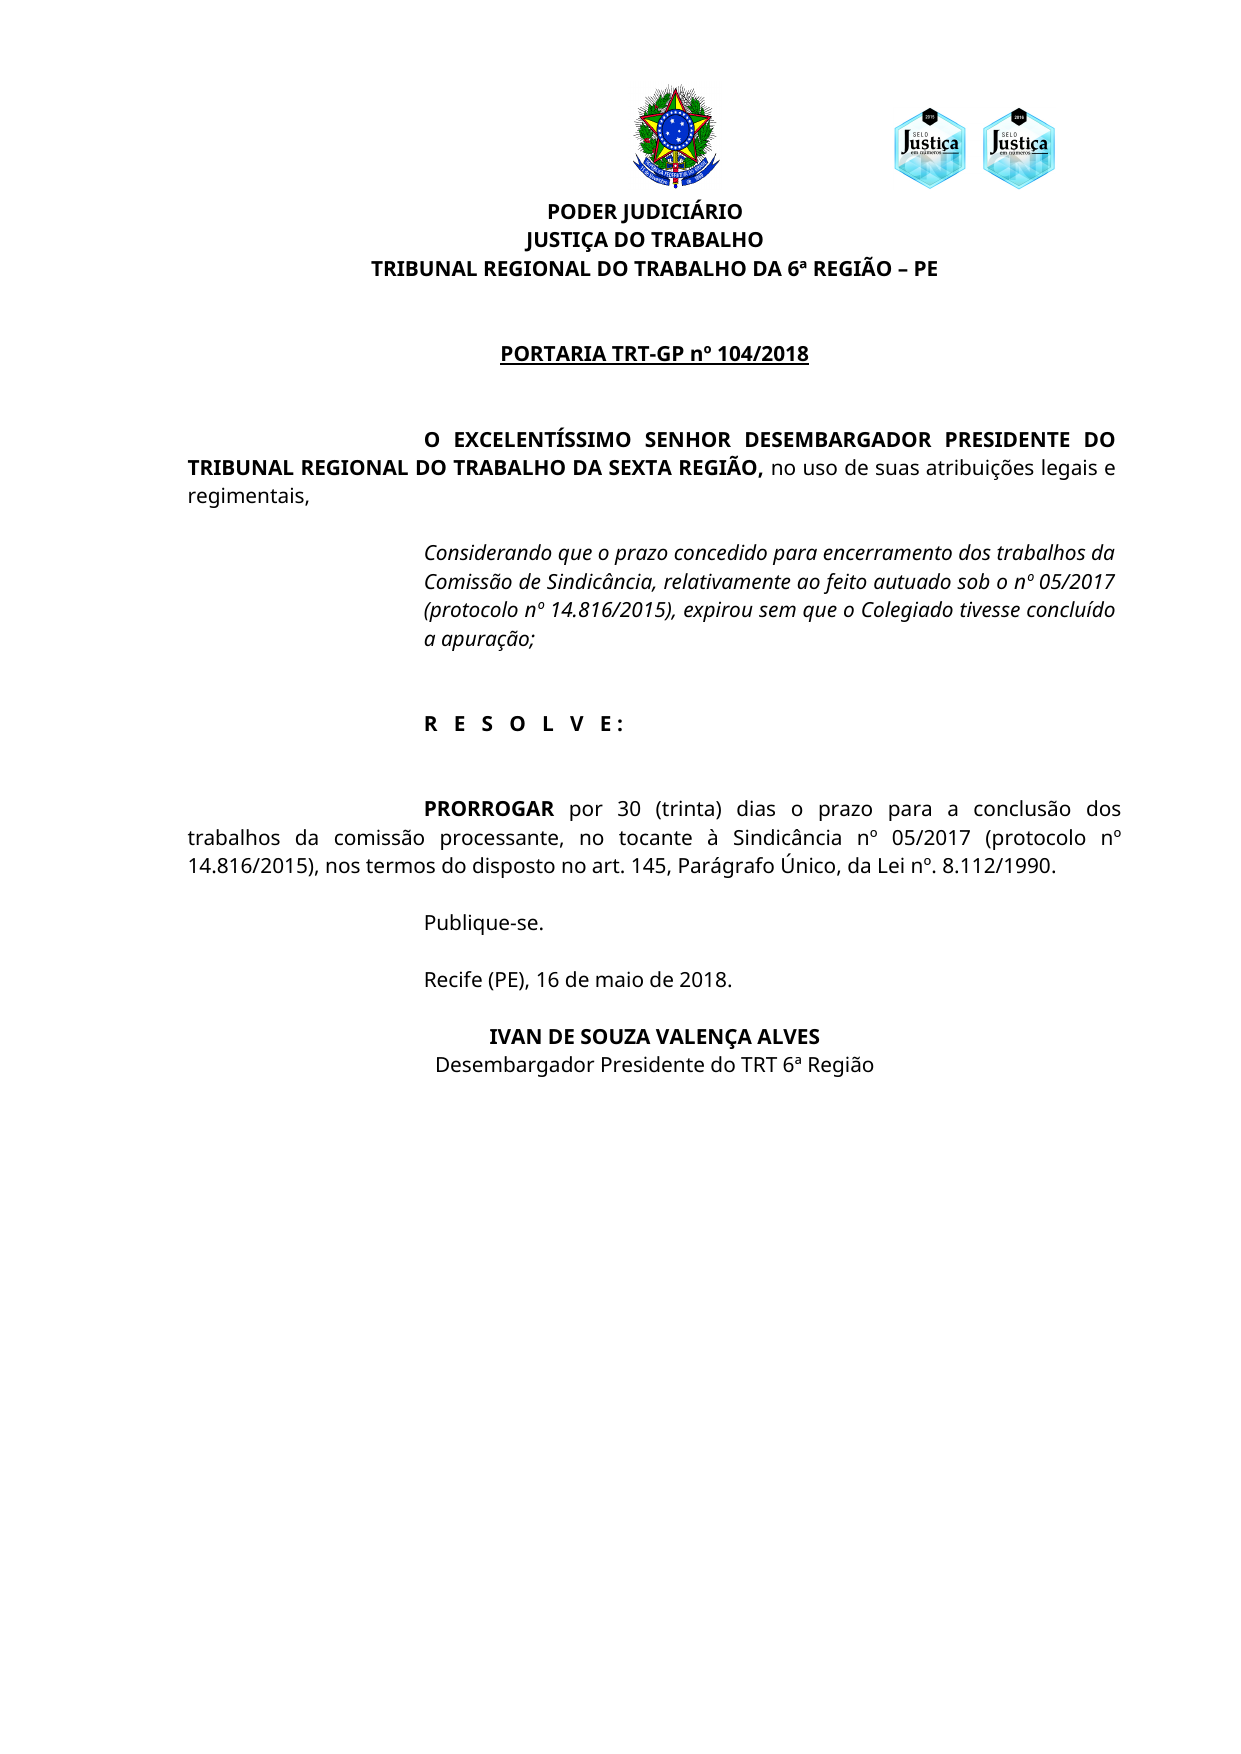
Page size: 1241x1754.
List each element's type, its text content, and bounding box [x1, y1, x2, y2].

text Considerando que o prazo concedido para encerramento dos trabalhos da Comissão de Sindicância, relativamente ao feito autuado sob o nº 05/2017 (protocolo nº 14.816/2015), expirou sem que o Colegiado tivesse concluído a apuração; [423, 538, 1116, 652]
text Desembargador Presidente do TRT 6ª Região [187, 1050, 1122, 1079]
text Publique-se. [187, 908, 1122, 937]
text R E S O L V E : [187, 709, 1122, 737]
text IVAN DE SOUZA VALENÇA ALVES [187, 1022, 1122, 1050]
text O EXCELENTÍSSIMO SENHOR DESEMBARGADOR PRESIDENTE DO TRIBUNAL REGIONAL DO TRABALHO DA SEXTA REGIÃO, no uso de suas atribuições legais e regimentais, [187, 425, 1116, 510]
picture [893, 107, 1056, 190]
picture [628, 81, 722, 190]
text PRORROGAR por 30 (trinta) dias o prazo para a conclusão dos trabalhos da comissão processante, no tocante à Sindicância nº 05/2017 (protocolo nº 14.816/2015), nos termos do disposto no art. 145, Parágrafo Único, da Lei nº. 8.112/1990. [187, 794, 1122, 880]
text Recife (PE), 16 de maio de 2018. [187, 965, 1122, 993]
text PORTARIA TRT-GP nº 104/2018 [187, 339, 1122, 368]
